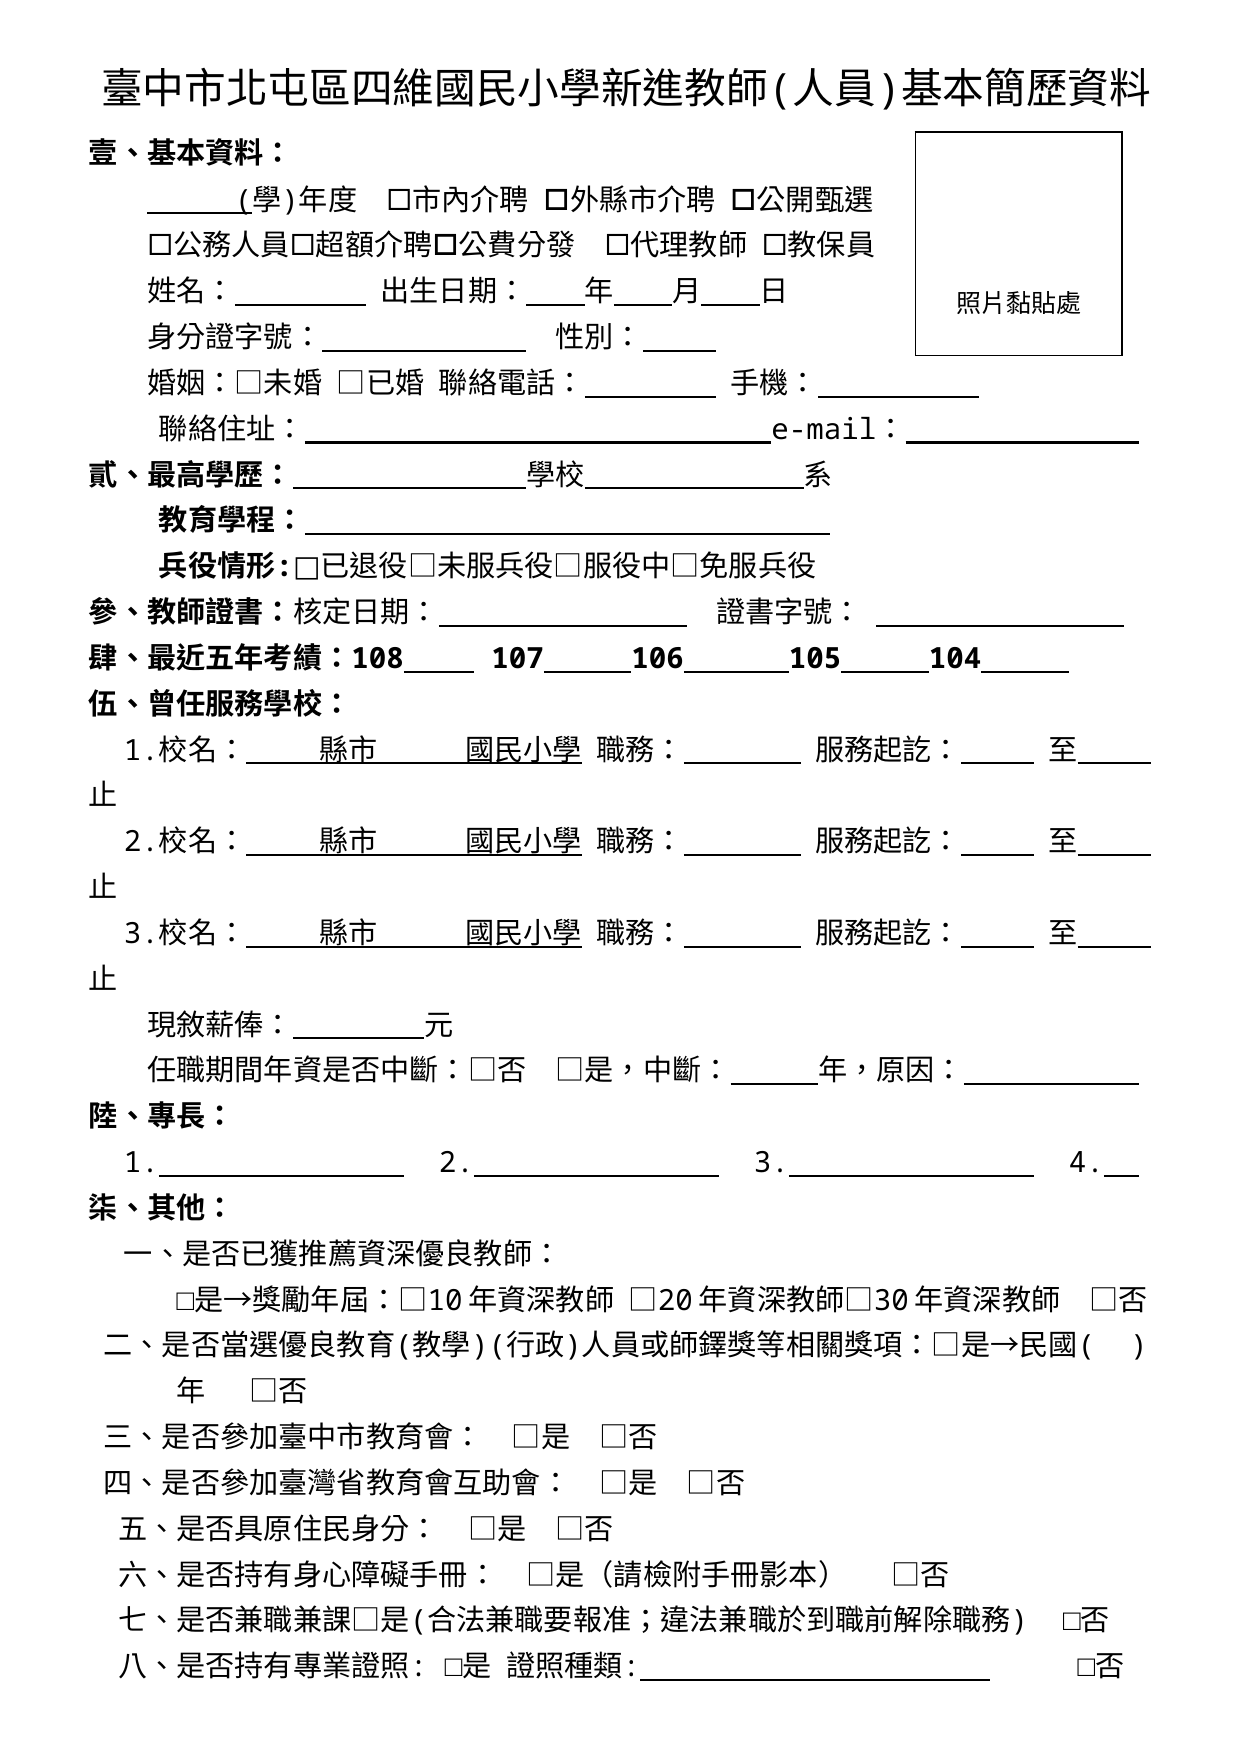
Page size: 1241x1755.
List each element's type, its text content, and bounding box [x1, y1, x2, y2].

text 貳、最高學歷： 學校 系 [89, 448, 1152, 494]
text 肆、最近五年考績：108 107 106 105 104 [89, 632, 1152, 677]
text 身分證字號： 性別： [89, 311, 915, 357]
text 教育學程： [89, 494, 1152, 540]
text 八、是否持有專業證照: □是 證照種類: □否 [89, 1640, 1152, 1686]
text 三、是否參加臺中市教育會： □是 □否 [89, 1411, 1152, 1457]
text 公務人員超額介聘公費分發 代理教師 教保員 [89, 219, 914, 265]
text □是→獎勵年屆：□10年資深教師 □20年資深教師□30年資深教師 □否 [176, 1273, 1152, 1319]
text [1123, 173, 1152, 219]
text 照片黏貼處 [931, 284, 1106, 320]
text 五、是否具原住民身分： □是 □否 [89, 1502, 1152, 1548]
text 陸、專長： [89, 1090, 1152, 1136]
text 婚姻：□未婚 □已婚 聯絡電話： 手機： [89, 357, 1152, 402]
text 四、是否參加臺灣省教育會互助會： □是 □否 [89, 1457, 1152, 1502]
text 臺中市北屯區四維國民小學新進教師(人員)基本簡歷資料 [101, 65, 1152, 113]
text [1123, 265, 1152, 311]
text 參、教師證書：核定日期： 證書字號： [89, 586, 1152, 632]
text 柒、其他： [89, 1182, 1152, 1227]
text 壹、基本資料： [89, 125, 1152, 356]
text 任職期間年資是否中斷：□否 □是，中斷： 年，原因： [89, 1044, 1152, 1090]
text 聯絡住址： e-mail： [89, 402, 1152, 448]
text 六、是否持有身心障礙手冊： □是（請檢附手冊影本） □否 [89, 1548, 1152, 1594]
text 1.校名： 縣市 國民小學 職務： 服務起訖： 至 止 [89, 723, 1152, 815]
text 1. 2. 3. 4. [89, 1136, 1152, 1182]
text (學)年度 市內介聘 外縣市介聘 公開甄選 [89, 173, 914, 219]
text 七、是否兼職兼課□是(合法兼職要報准；違法兼職於到職前解除職務) □否 [89, 1594, 1152, 1640]
text [916, 311, 1152, 357]
text 兵役情形:□已退役□未服兵役□服役中□免服兵役 [89, 540, 1152, 586]
text 3.校名： 縣市 國民小學 職務： 服務起訖： 至 止 [89, 907, 1152, 998]
text 二、是否當選優良教育(教學)(行政)人員或師鐸獎等相關獎項：□是→民國( )年 □否 [89, 1319, 1152, 1411]
text 伍、曾任服務學校： [89, 677, 1152, 723]
text [1123, 219, 1152, 265]
text 2.校名： 縣市 國民小學 職務： 服務起訖： 至 止 [89, 815, 1152, 907]
text 姓名： 出生日期： 年 月 日 [89, 265, 914, 311]
text 現敘薪俸： 元 [89, 998, 1152, 1044]
text 一、是否已獲推薦資深優良教師： [89, 1227, 1152, 1273]
